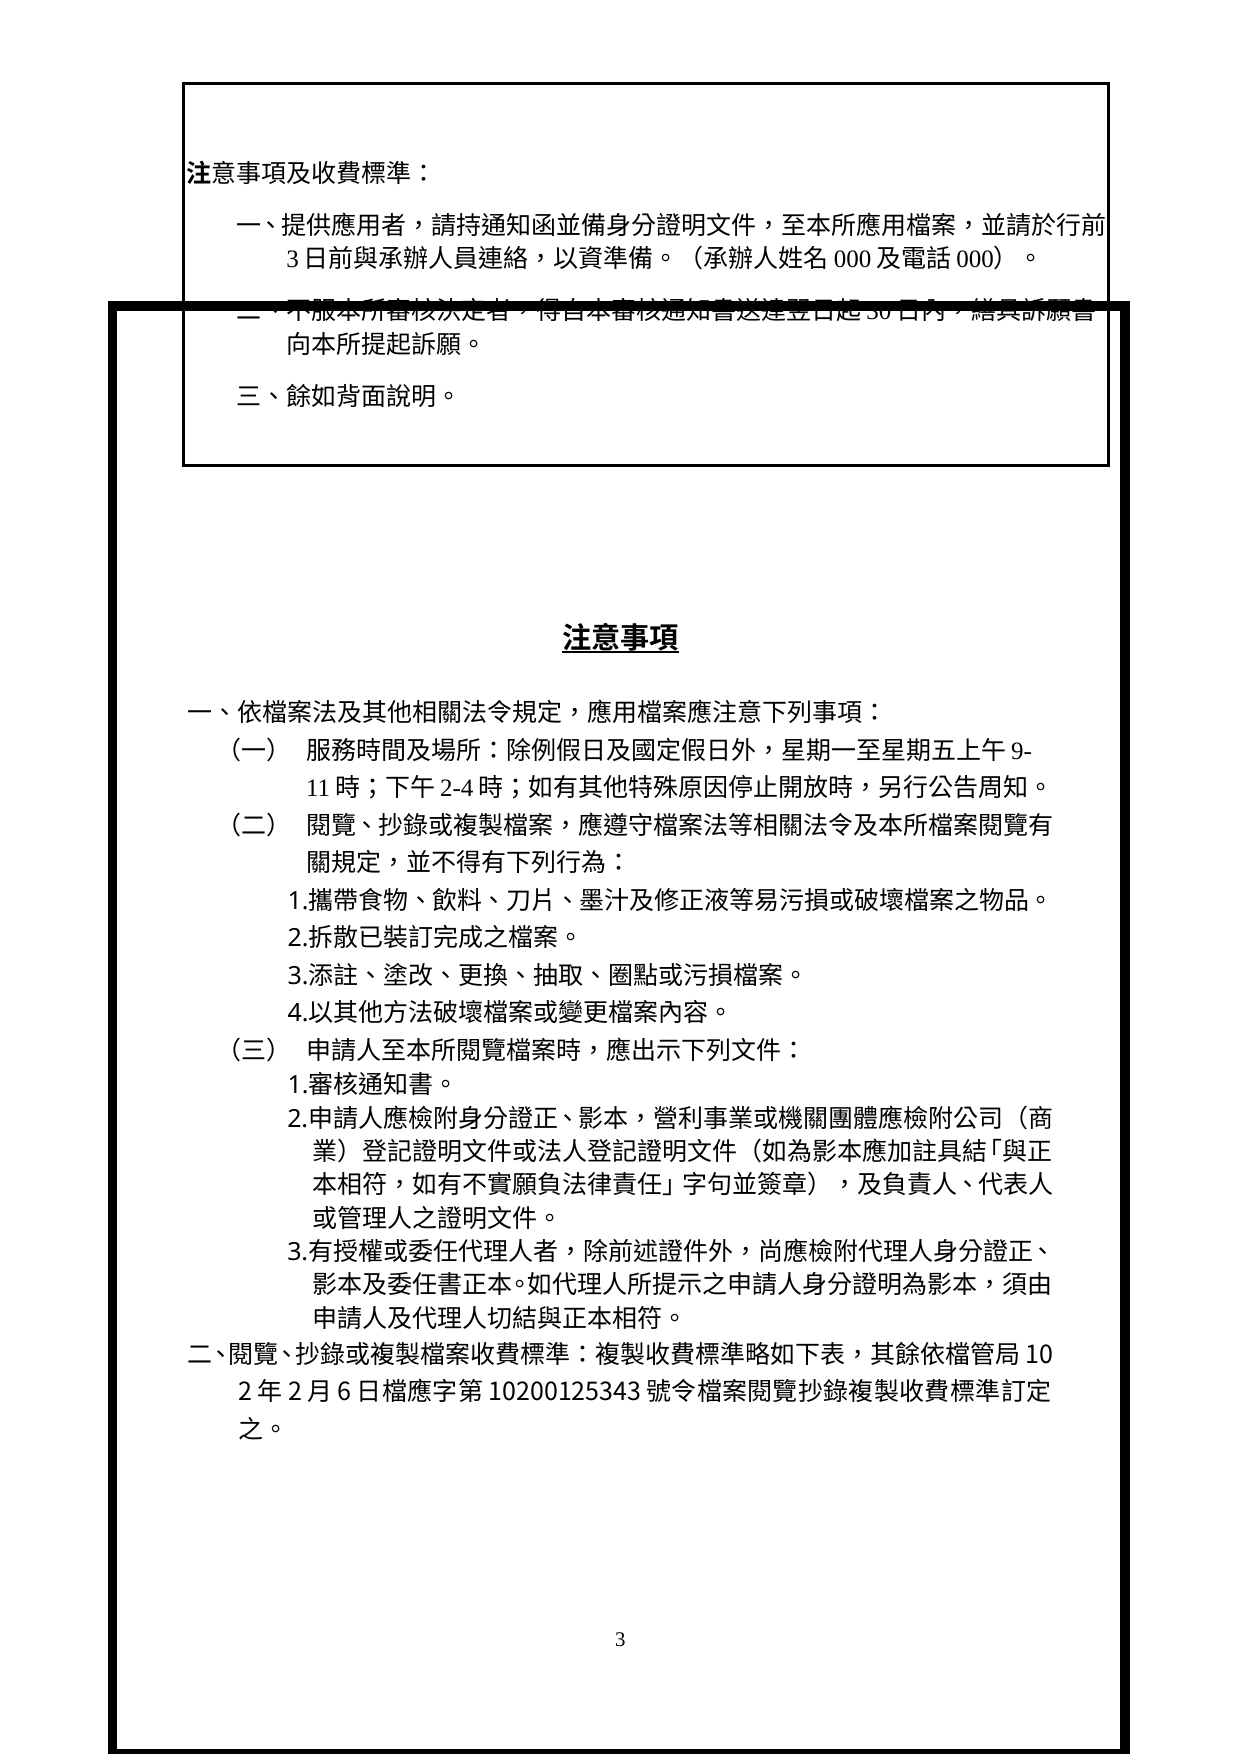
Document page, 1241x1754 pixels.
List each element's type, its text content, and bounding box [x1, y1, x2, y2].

text 3.添註、塗改、更換、抽取、圈點或污損檔案。 [187, 954, 1053, 992]
text 1.攜帶食物、飲料、刀片、墨汁及修正液等易污損或破壞檔案之物品。 [187, 879, 1053, 917]
text 4.以其他方法破壞檔案或變更檔案內容。 [187, 992, 1053, 1029]
text 注意事項 [187, 598, 1053, 673]
text 一、依檔案法及其他相關法令規定，應用檔案應注意下列事項： [187, 692, 1053, 729]
text 1.審核通知書。 [287, 1067, 1053, 1100]
list 閱覽、抄錄或複製檔案，應遵守檔案法等相關法令及本所檔案閱覽有關規定，並不得有下列行為： [217, 804, 1053, 879]
list 申請人至本所閱覽檔案時，應出示下列文件： [217, 1029, 1053, 1067]
text 二、閱覽、抄錄或複製檔案收費標準：複製收費標準略如下表，其餘依檔管局102年2月6日檔應字第10200125343號令檔案閱覽抄錄複製收費標準訂定之。 [187, 1334, 1053, 1446]
text 2.拆散已裝訂完成之檔案。 [187, 917, 1053, 954]
list 服務時間及場所：除例假日及國定假日外，星期一至星期五上午9-11時；下午2-4時；如有其他特殊原因停止開放時，另行公告周知。 [217, 729, 1053, 804]
table_cell 注意事項及收費標準： 一、提供應用者，請持通知函並備身分證明文件，至本所應用檔案，並請於行前3日前與承辦人員連絡，以資準備。（承辦人姓名000及電話000）。 [185, 85, 1107, 301]
text 2.申請人應檢附身分證正、影本，營利事業或機關團體應檢附公司（商業）登記證明文件或法人登記證明文件（如為影本應加註具結「與正本相符，如有不實願負法律責任」字句並簽章），及負責人、代表人或管理人之證明文件。 [287, 1100, 1053, 1234]
text 3.有授權或委任代理人者，除前述證件外，尚應檢附代理人身分證正、影本及委任書正本。如代理人所提示之申請人身分證明為影本，須由申請人及代理人切結與正本相符。 [287, 1234, 1053, 1334]
table_cell 二、不服本所審核決定者，得自本審核通知書送達翌日起30日內，繕具訴願書向本所提起訴願。 三、餘如背面說明。 [185, 311, 1107, 464]
